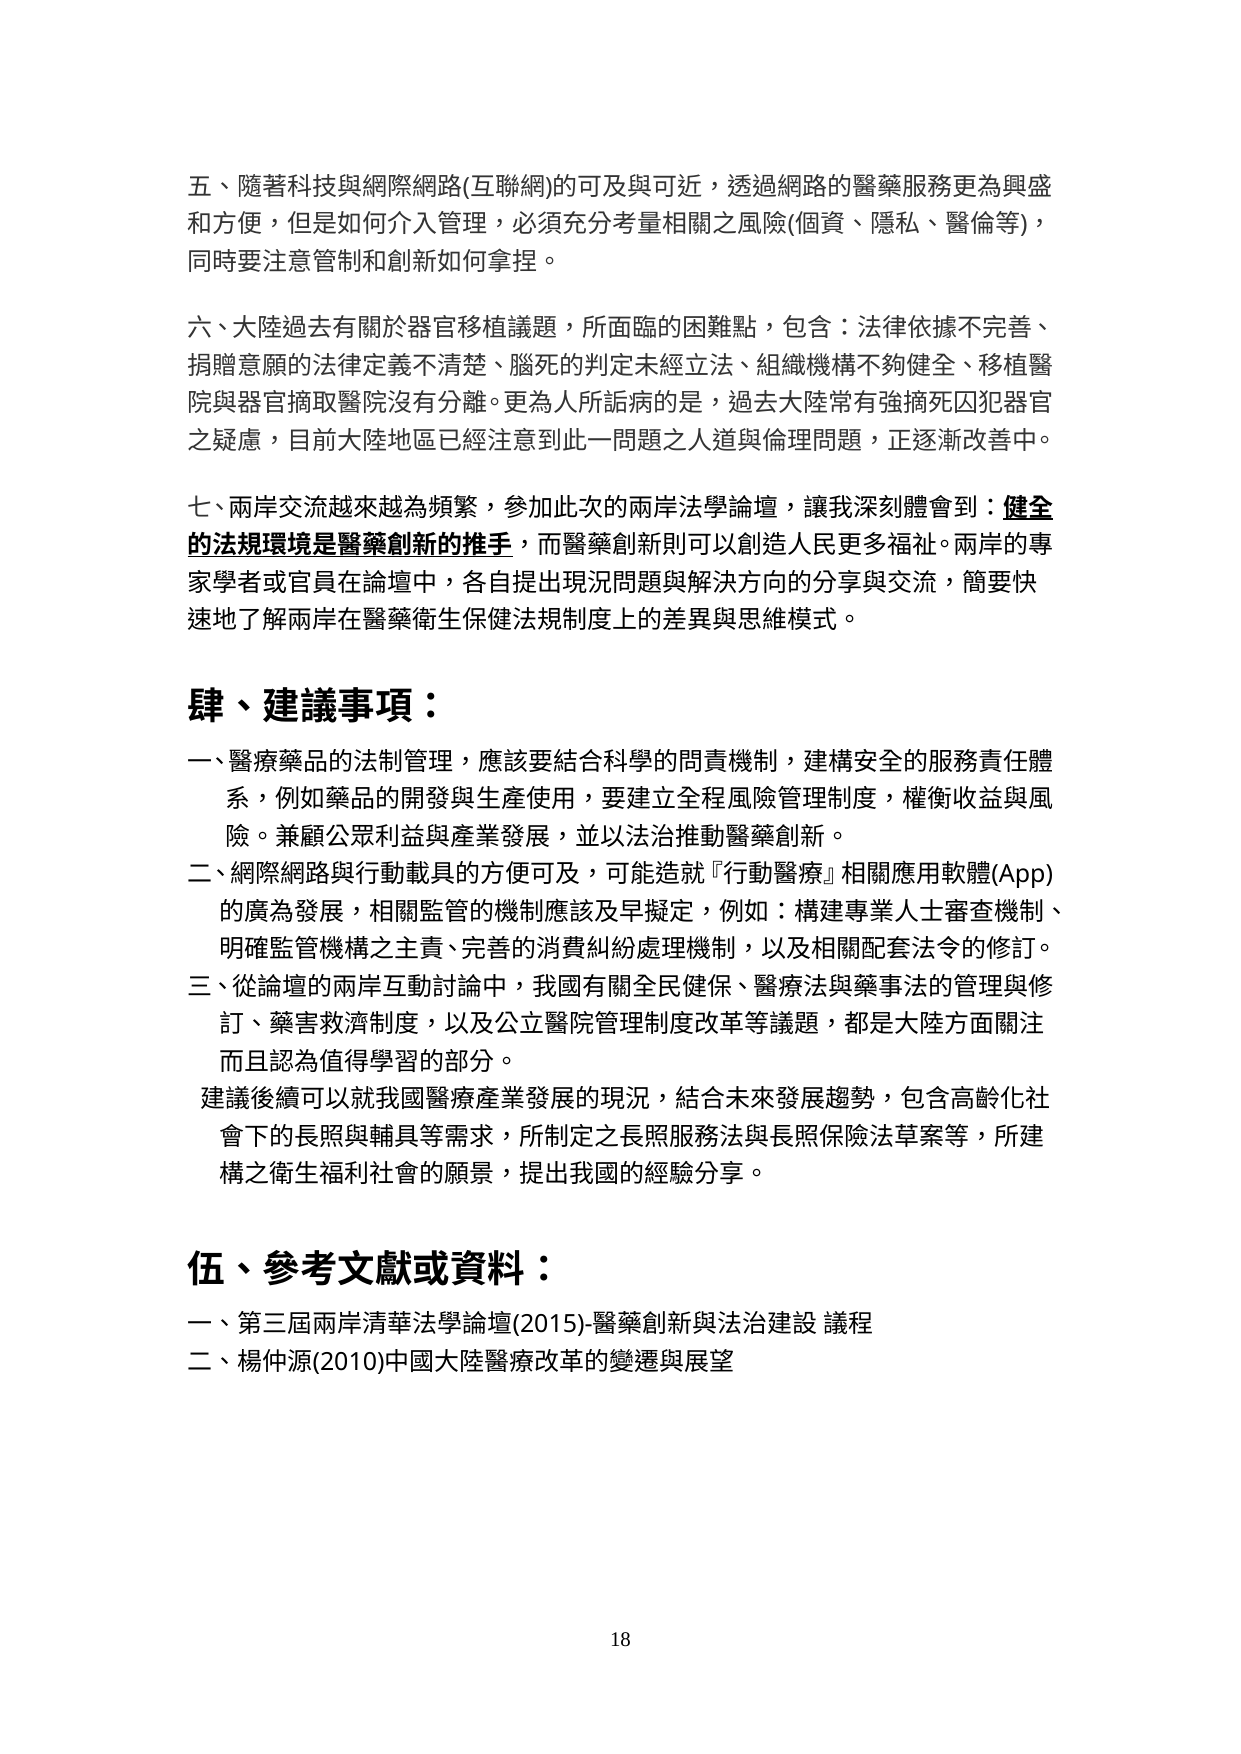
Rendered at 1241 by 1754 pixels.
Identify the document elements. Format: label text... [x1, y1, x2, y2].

text 一、醫療藥品的法制管理，應該要結合科學的問責機制，建構安全的服務責任體系，例如藥品的開發與生產使用，要建立全程風險管理制度，權衡收益與風險。兼顧公眾利益與產業發展，並以法治推動醫藥創新。 [187, 741, 1053, 853]
text 三、從論壇的兩岸互動討論中，我國有關全民健保、醫療法與藥事法的管理與修訂、藥害救濟制度，以及公立醫院管理制度改革等議題，都是大陸方面關注而且認為值得學習的部分。 [187, 966, 1053, 1078]
text 肆、建議事項： [187, 666, 1053, 741]
text 一、第三屆兩岸清華法學論壇(2015)-醫藥創新與法治建設 議程 [187, 1303, 1053, 1341]
text 二、網際網路與行動載具的方便可及，可能造就『行動醫療』相關應用軟體(App)的廣為發展，相關監管的機制應該及早擬定，例如：構建專業人士審查機制、明確監管機構之主責、完善的消費糾紛處理機制，以及相關配套法令的修訂。 [187, 853, 1053, 966]
text 七、兩岸交流越來越為頻繁，參加此次的兩岸法學論壇，讓我深刻體會到：健全的法規環境是醫藥創新的推手，而醫藥創新則可以創造人民更多福祉。兩岸的專家學者或官員在論壇中，各自提出現況問題與解決方向的分享與交流，簡要快速地了解兩岸在醫藥衛生保健法規制度上的差異與思維模式。 [187, 486, 1053, 636]
text 六、大陸過去有關於器官移植議題，所面臨的困難點，包含：法律依據不完善、捐贈意願的法律定義不清楚、腦死的判定未經立法、組織機構不夠健全、移植醫院與器官摘取醫院沒有分離。更為人所詬病的是，過去大陸常有強摘死囚犯器官之疑慮，目前大陸地區已經注意到此一問題之人道與倫理問題，正逐漸改善中。 [187, 307, 1053, 457]
text 建議後續可以就我國醫療產業發展的現況，結合未來發展趨勢，包含高齡化社會下的長照與輔具等需求，所制定之長照服務法與長照保險法草案等，所建構之衛生福利社會的願景，提出我國的經驗分享。 [187, 1078, 1053, 1191]
text 伍、參考文獻或資料： [187, 1228, 1053, 1303]
text 二、楊仲源(2010)中國大陸醫療改革的變遷與展望 [187, 1341, 1053, 1378]
text 五、隨著科技與網際網路(互聯網)的可及與可近，透過網路的醫藥服務更為興盛和方便，但是如何介入管理，必須充分考量相關之風險(個資、隱私、醫倫等)，同時要注意管制和創新如何拿捏。 [187, 166, 1053, 278]
